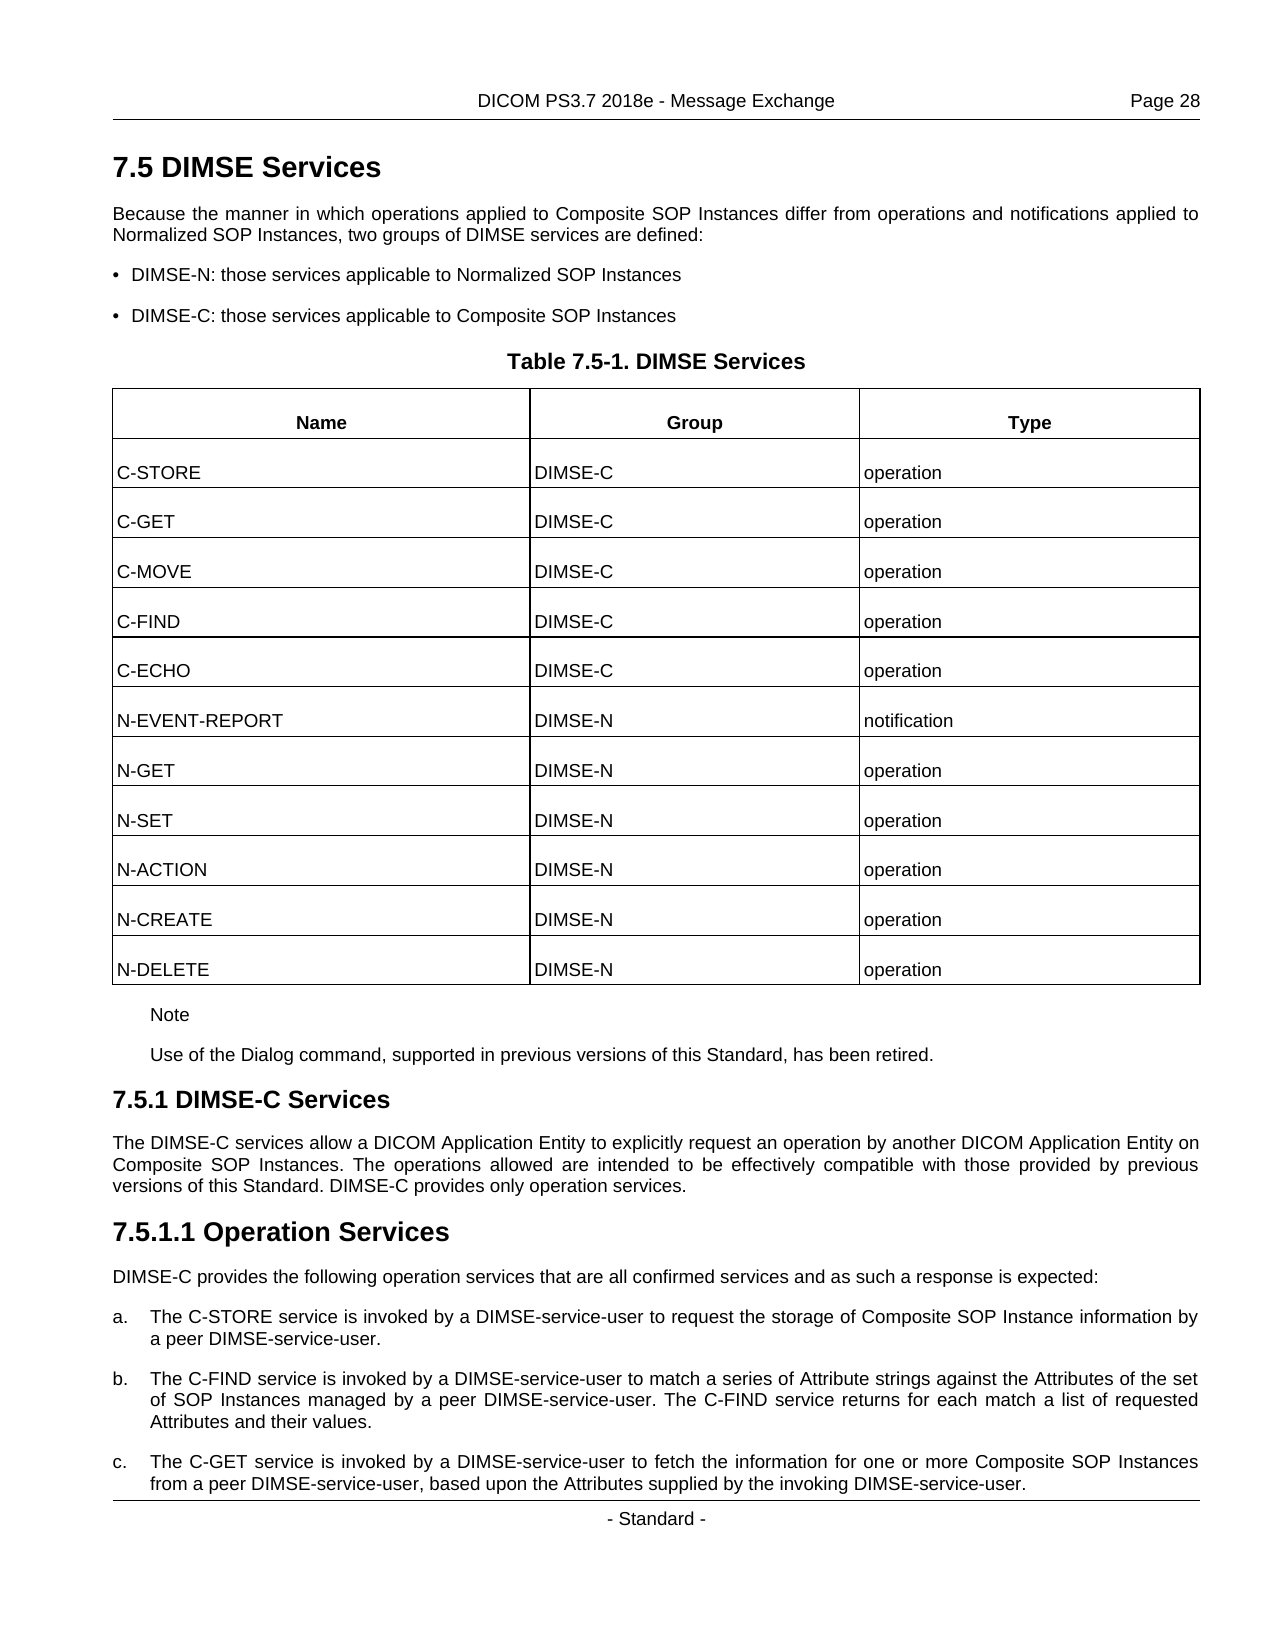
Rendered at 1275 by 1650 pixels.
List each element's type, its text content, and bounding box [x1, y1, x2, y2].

table_cell N-CREATE [113, 886, 529, 934]
list DIMSE-C: those services applicable to Composite SOP Instances [112, 304, 1200, 326]
text 7.5.1 DIMSE-C Services [112, 1084, 1200, 1113]
table_cell operation [860, 836, 1199, 885]
table_cell N-DELETE [113, 936, 529, 984]
table_cell operation [860, 439, 1199, 487]
table_cell N-EVENT-REPORT [113, 687, 529, 736]
text Note [150, 1004, 1162, 1026]
text Use of the Dialog command, supported in previous versions of this Standard, has been retired. [150, 1044, 1162, 1066]
table_cell DIMSE-C [531, 488, 859, 537]
table_header Group [531, 389, 859, 438]
table_cell DIMSE-N [531, 687, 859, 736]
table_cell N-GET [113, 737, 529, 785]
table_cell operation [860, 488, 1199, 537]
table_cell DIMSE-N [531, 786, 859, 835]
table_cell C-STORE [113, 439, 529, 487]
text Because the manner in which operations applied to Composite SOP Instances differ from operations and notifications applied to Normalized SOP Instances, two groups of DIMSE services are defined: [112, 202, 1200, 245]
table_cell C-ECHO [113, 638, 529, 686]
table_cell C-FIND [113, 588, 529, 636]
table_cell operation [860, 588, 1199, 636]
table_cell operation [860, 786, 1199, 835]
table_cell DIMSE-N [531, 836, 859, 885]
table_cell DIMSE-N [531, 936, 859, 984]
text The DIMSE-C services allow a DICOM Application Entity to explicitly request an operation by another DICOM Application Entity on Composite SOP Instances. The operations allowed are intended to be effectively compatible with those provided by previous versions of this Standard. DIMSE-C provides only operation services. [112, 1132, 1200, 1197]
table_cell DIMSE-C [531, 588, 859, 636]
text DIMSE-C provides the following operation services that are all confirmed services and as such a response is expected: [112, 1266, 1200, 1287]
list The C-STORE service is invoked by a DIMSE-service-user to request the storage of Composite SOP Instance information by a peer DIMSE-service-user. [112, 1306, 1200, 1349]
table_cell operation [860, 638, 1199, 686]
table_cell DIMSE-N [531, 886, 859, 934]
table_cell DIMSE-C [531, 638, 859, 686]
table_cell C-MOVE [113, 538, 529, 587]
table_header Type [860, 389, 1199, 438]
text 7.5 DIMSE Services [112, 150, 1200, 183]
table_cell operation [860, 737, 1199, 785]
text 7.5.1.1 Operation Services [112, 1216, 1200, 1247]
list The C-FIND service is invoked by a DIMSE-service-user to match a series of Attribute strings against the Attributes of the set of SOP Instances managed by a peer DIMSE-service-user. The C-FIND service returns for each match a list of requested Attributes and their values. [112, 1368, 1200, 1432]
table_cell DIMSE-N [531, 737, 859, 785]
table_header Name [113, 389, 529, 438]
table_cell DIMSE-C [531, 439, 859, 487]
table_cell DIMSE-C [531, 538, 859, 587]
table_cell C-GET [113, 488, 529, 537]
list The C-GET service is invoked by a DIMSE-service-user to fetch the information for one or more Composite SOP Instances from a peer DIMSE-service-user, based upon the Attributes supplied by the invoking DIMSE-service-user. [112, 1451, 1200, 1494]
table_cell operation [860, 886, 1199, 934]
list DIMSE-N: those services applicable to Normalized SOP Instances [112, 264, 1200, 286]
table_cell N-ACTION [113, 836, 529, 885]
table_cell notification [860, 687, 1199, 736]
text Table 7.5-1. DIMSE Services [112, 348, 1200, 374]
table_cell N-SET [113, 786, 529, 835]
table_cell operation [860, 538, 1199, 587]
table_cell operation [860, 936, 1199, 984]
